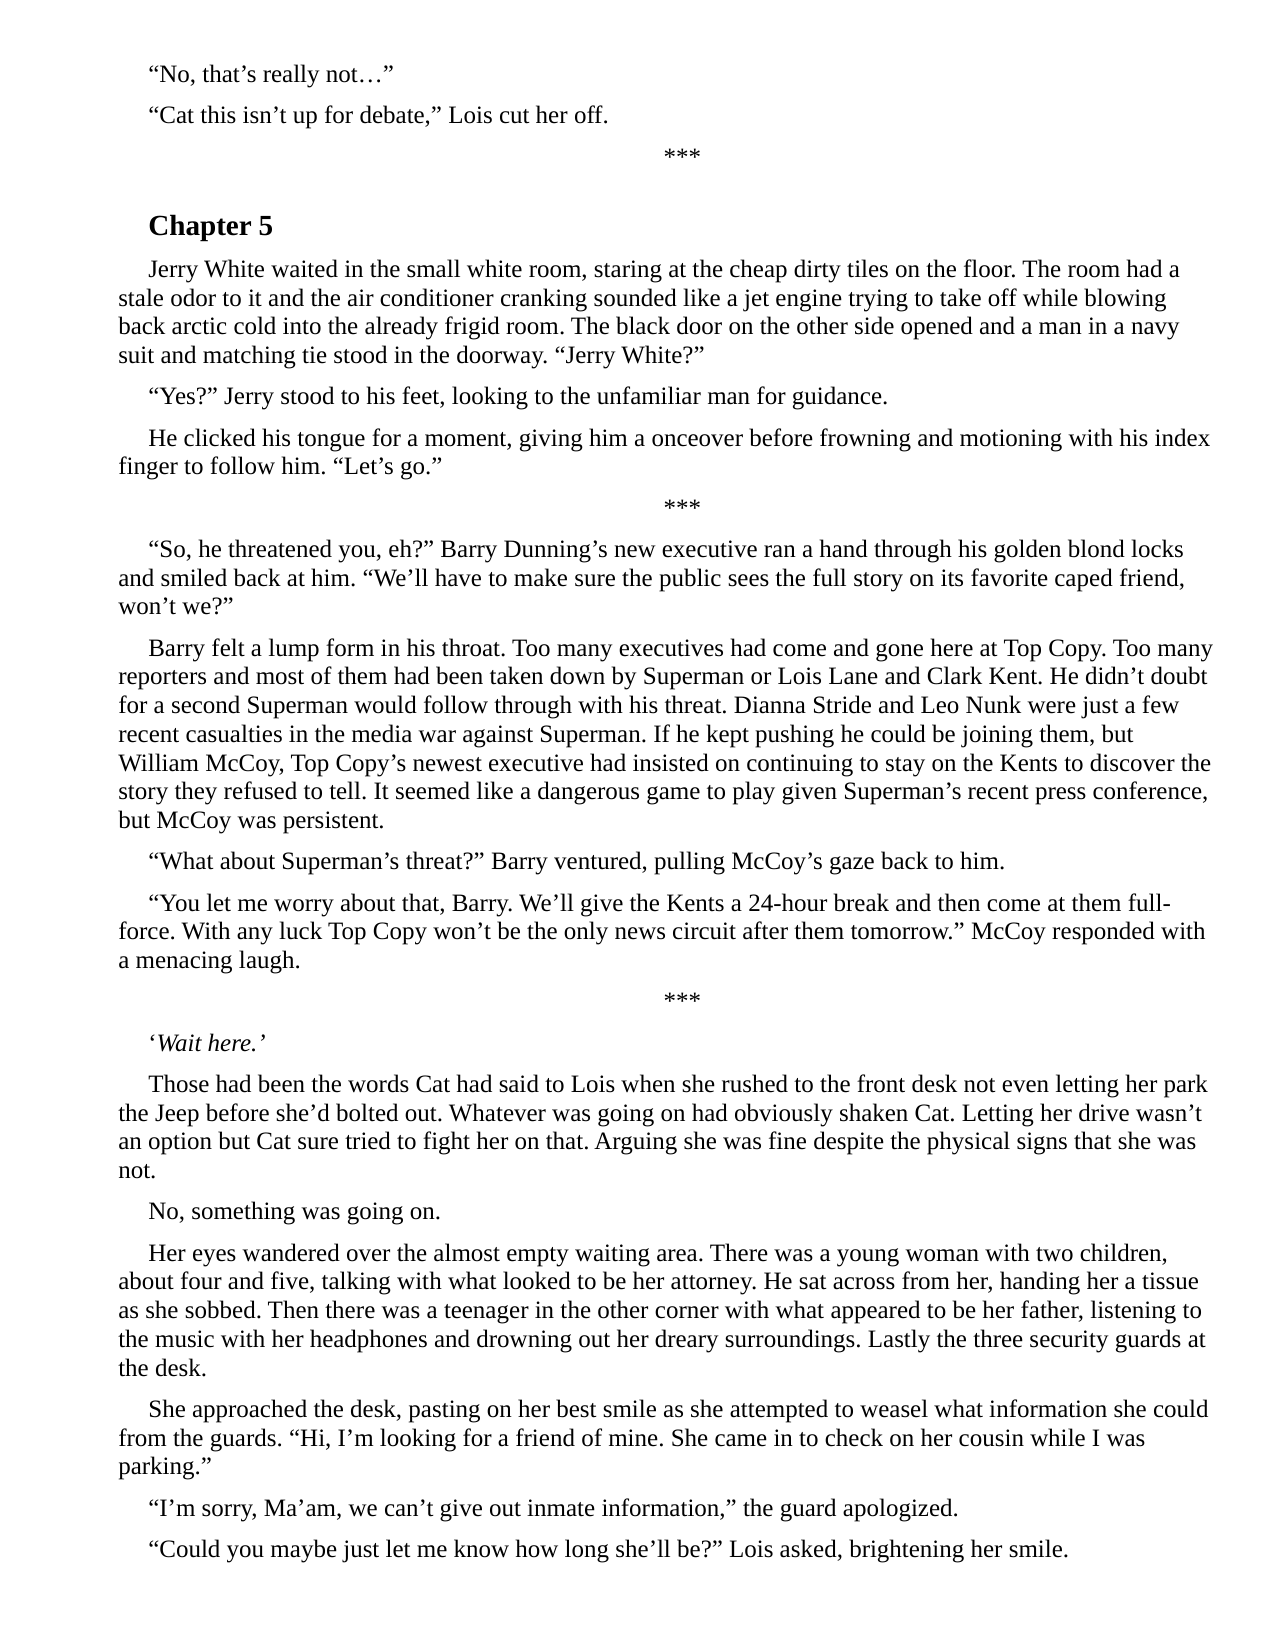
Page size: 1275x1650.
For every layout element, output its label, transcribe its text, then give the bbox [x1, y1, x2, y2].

text “Yes?” Jerry stood to his feet, looking to the unfamiliar man for guidance. [118, 381, 1216, 410]
text “Cat this isn’t up for debate,” Lois cut her off. [118, 100, 1216, 129]
text Barry felt a lump form in his throat. Too many executives had come and gone here at Top Copy. Too many reporters and most of them had been taken down by Superman or Lois Lane and Clark Kent. He didn’t doubt for a second Superman would follow through with his threat. Dianna Stride and Leo Nunk were just a few recent casualties in the media war against Superman. If he kept pushing he could be joining them, but William McCoy, Top Copy’s newest executive had insisted on continuing to stay on the Kents to discover the story they refused to tell. It seemed like a dangerous game to play given Superman’s recent press conference, but McCoy was persistent. [118, 633, 1216, 834]
text “You let me worry about that, Barry. We’ll give the Kents a 24-hour break and then come at them full-force. With any luck Top Copy won’t be the only news circuit after them tomorrow.” McCoy responded with a menacing laugh. [118, 888, 1216, 974]
text “What about Superman’s threat?” Barry ventured, pulling McCoy’s gaze back to him. [118, 846, 1216, 875]
text Those had been the words Cat had said to Lois when she rushed to the front desk not even letting her park the Jeep before she’d bolted out. Whatever was going on had obviously shaken Cat. Letting her drive wasn’t an option but Cat sure tried to fight her on that. Arguing she was fine despite the physical signs that she was not. [118, 1069, 1216, 1184]
text “So, he threatened you, eh?” Barry Dunning’s new executive ran a hand through his golden blond locks and smiled back at him. “We’ll have to make sure the public sees the full story on its favorite caped friend, won’t we?” [118, 534, 1216, 620]
text “No, that’s really not…” [118, 59, 1216, 88]
text *** [118, 142, 1216, 170]
text No, something was going on. [118, 1196, 1216, 1225]
text *** [118, 986, 1216, 1015]
text He clicked his tongue for a moment, giving him a onceover before frowning and motioning with his index finger to follow him. “Let’s go.” [118, 423, 1216, 480]
text Jerry White waited in the small white room, staring at the cheap dirty tiles on the floor. The room had a stale odor to it and the air conditioner cranking sounded like a jet engine trying to take off while blowing back arctic cold into the already frigid room. The black door on the other side opened and a man in a navy suit and matching tie stood in the doorway. “Jerry White?” [118, 254, 1216, 369]
text *** [118, 493, 1216, 521]
text ‘Wait here.’ [118, 1028, 1216, 1056]
text “Could you maybe just let me know how long she’ll be?” Lois asked, brightening her smile. [118, 1534, 1216, 1563]
text Her eyes wandered over the almost empty waiting area. There was a young woman with two children, about four and five, talking with what looked to be her attorney. He sat across from her, handing her a tissue as she sobbed. Then there was a teenager in the other corner with what appeared to be her father, listening to the music with her headphones and drowning out her dreary surroundings. Lastly the three security guards at the desk. [118, 1238, 1216, 1381]
text She approached the desk, pasting on her best smile as she attempted to weasel what information she could from the guards. “Hi, I’m looking for a friend of mine. She came in to check on her cousin while I was parking.” [118, 1394, 1216, 1480]
text “I’m sorry, Ma’am, we can’t give out inmate information,” the guard apologized. [118, 1493, 1216, 1521]
subtitle Chapter 5 [118, 208, 1216, 241]
